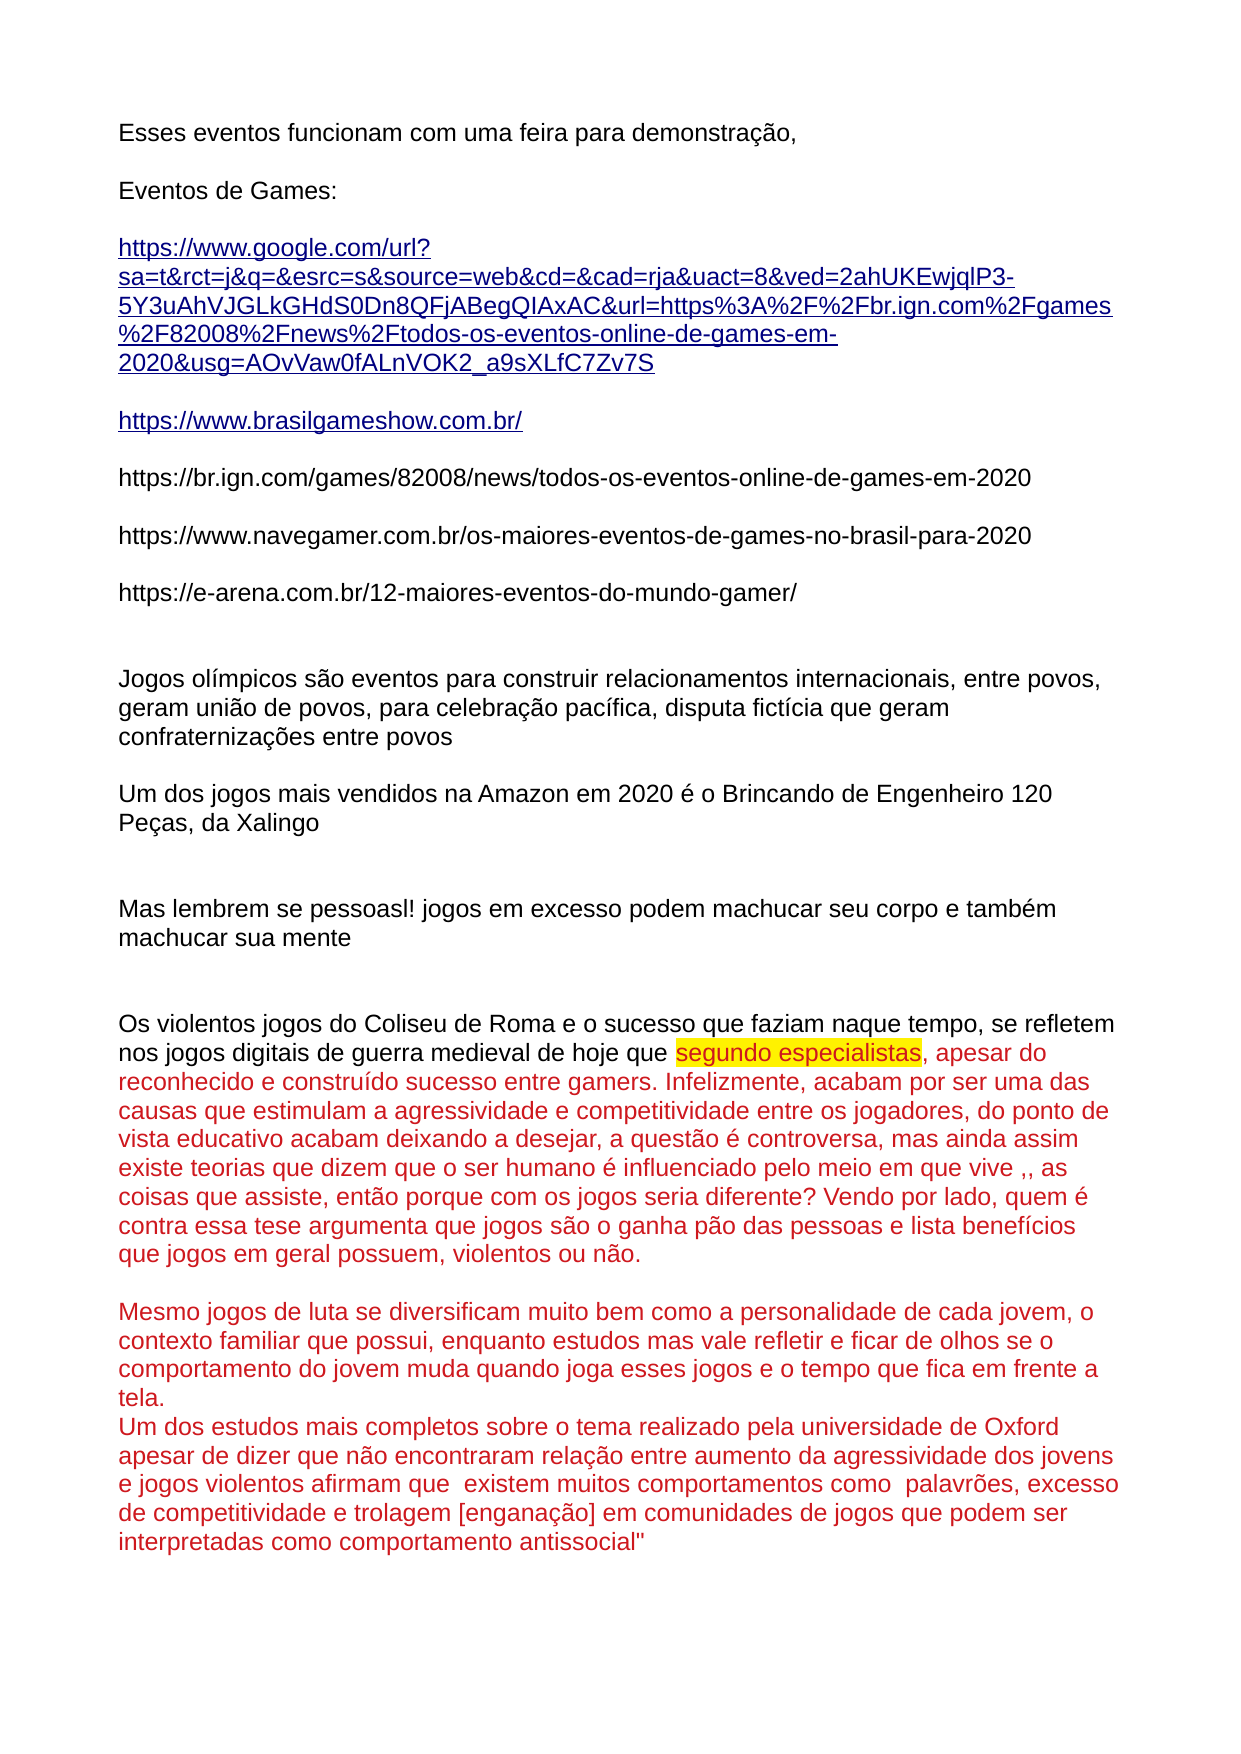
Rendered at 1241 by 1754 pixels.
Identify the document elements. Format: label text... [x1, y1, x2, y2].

text https://www.google.com/url?sa=t&rct=j&q=&esrc=s&source=web&cd=&cad=rja&uact=8&ved=2ahUKEwjqlP3-5Y3uAhVJGLkGHdS0Dn8QFjABegQIAxAC&url=https%3A%2F%2Fbr.ign.com%2Fgames%2F82008%2Fnews%2Ftodos-os-eventos-online-de-games-em-2020&usg=AOvVaw0fALnVOK2_a9sXLfC7Zv7S [118, 233, 1122, 377]
text https://e-arena.com.br/12-maiores-eventos-do-mundo-gamer/ [118, 578, 1122, 607]
text Eventos de Games: [118, 176, 1122, 204]
text Esses eventos funcionam com uma feira para demonstração, [118, 118, 1122, 147]
text https://www.navegamer.com.br/os-maiores-eventos-de-games-no-brasil-para-2020 [118, 521, 1122, 549]
text Um dos jogos mais vendidos na Amazon em 2020 é o Brincando de Engenheiro 120 Peças, da Xalingo [118, 779, 1122, 837]
text Mesmo jogos de luta se diversificam muito bem como a personalidade de cada jovem, o contexto familiar que possui, enquanto estudos mas vale refletir e ficar de olhos se o comportamento do jovem muda quando joga esses jogos e o tempo que fica em frente a tela. [118, 1297, 1122, 1412]
text Os violentos jogos do Coliseu de Roma e o sucesso que faziam naque tempo, se refletem nos jogos digitais de guerra medieval de hoje que segundo especialistas, apesar do reconhecido e construído sucesso entre gamers. Infelizmente, acabam por ser uma das causas que estimulam a agressividade e competitividade entre os jogadores, do ponto de vista educativo acabam deixando a desejar, a questão é controversa, mas ainda assim existe teorias que dizem que o ser humano é influenciado pelo meio em que vive ,, as coisas que assiste, então porque com os jogos seria diferente? Vendo por lado, quem é contra essa tese argumenta que jogos são o ganha pão das pessoas e lista benefícios que jogos em geral possuem, violentos ou não. [118, 1009, 1122, 1268]
text Jogos olímpicos são eventos para construir relacionamentos internacionais, entre povos, geram união de povos, para celebração pacífica, disputa fictícia que geram confraternizações entre povos [118, 664, 1122, 751]
text https://www.brasilgameshow.com.br/ [118, 406, 1122, 434]
text Mas lembrem se pessoasl! jogos em excesso podem machucar seu corpo e também machucar sua mente [118, 894, 1122, 952]
text https://br.ign.com/games/82008/news/todos-os-eventos-online-de-games-em-2020 [118, 463, 1122, 492]
text Um dos estudos mais completos sobre o tema realizado pela universidade de Oxford apesar de dizer que não encontraram relação entre aumento da agressividade dos jovens e jogos violentos afirmam que existem muitos comportamentos como palavrões, excesso de competitividade e trolagem [enganação] em comunidades de jogos que podem ser interpretadas como comportamento antissocial" [118, 1412, 1122, 1556]
